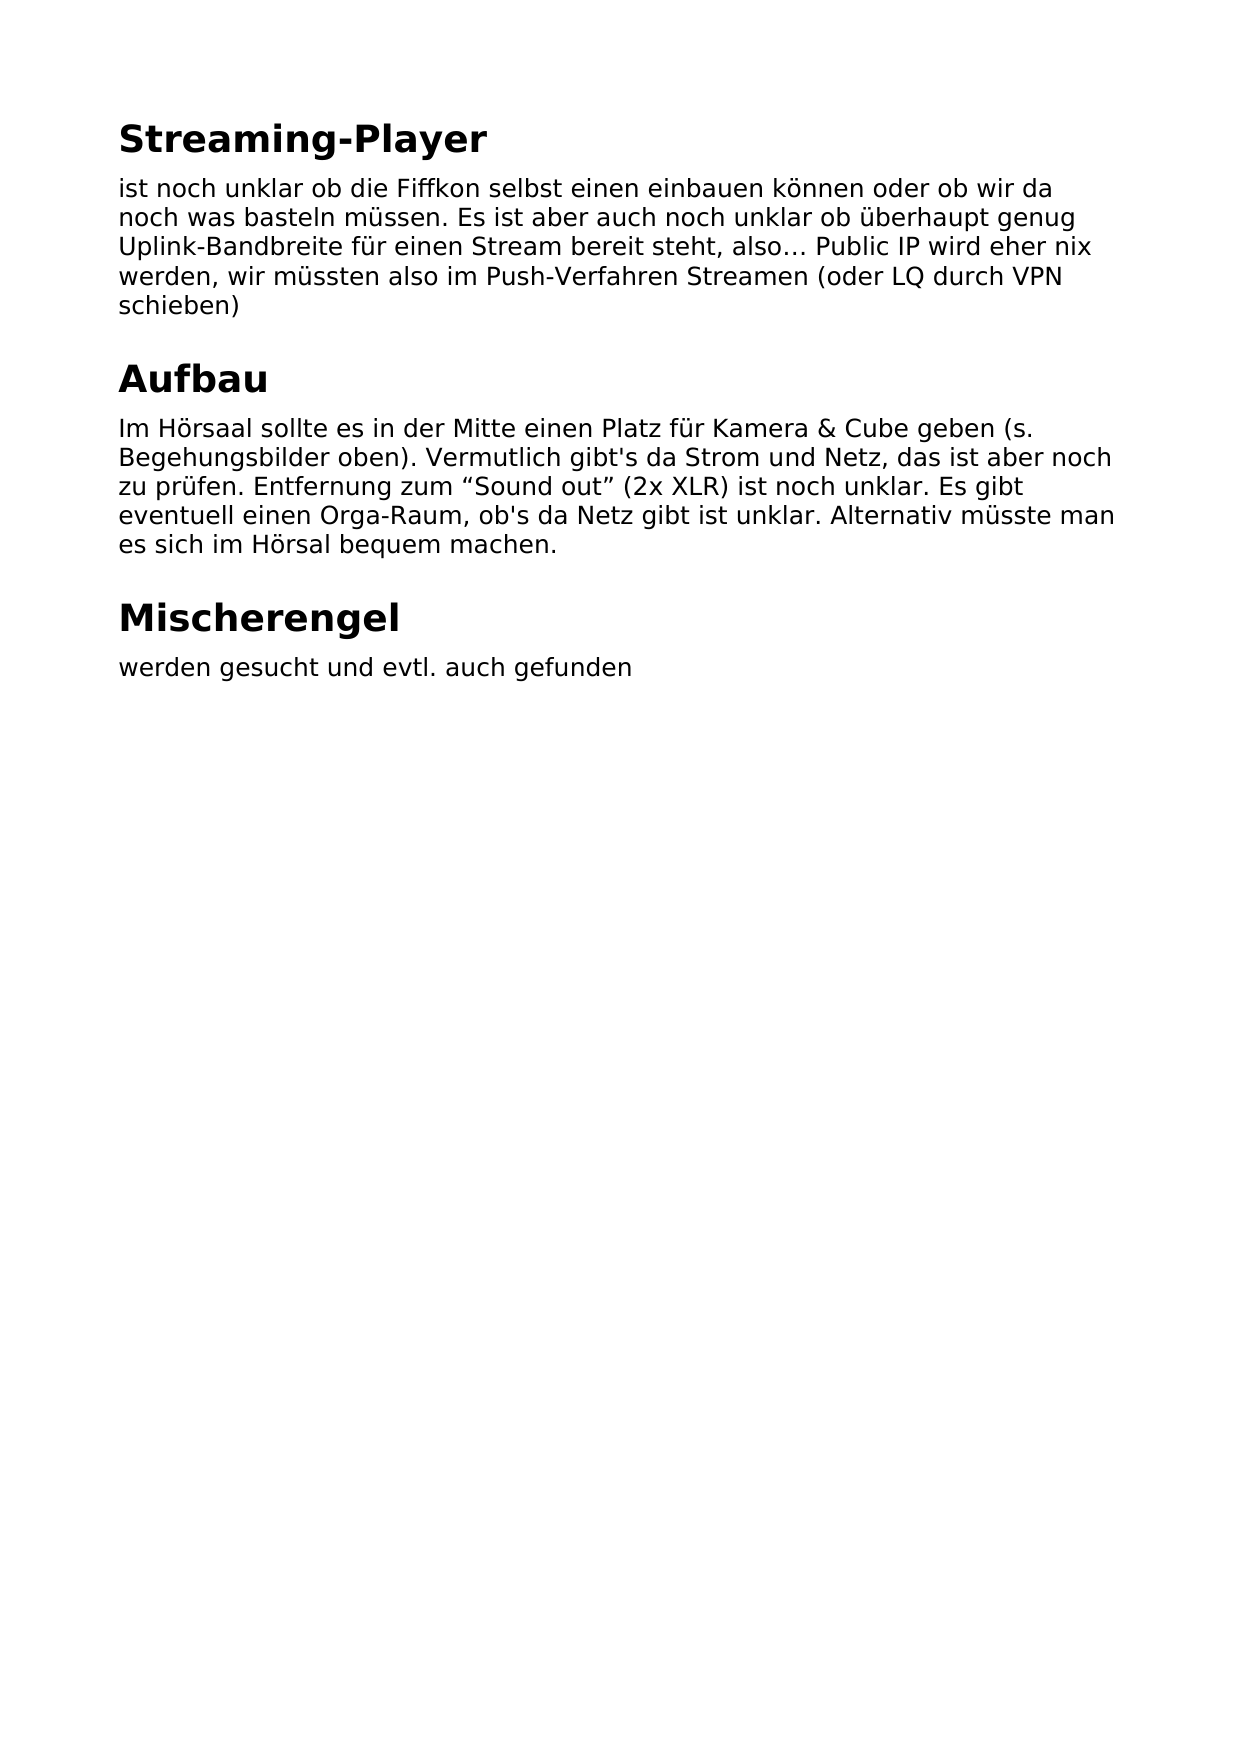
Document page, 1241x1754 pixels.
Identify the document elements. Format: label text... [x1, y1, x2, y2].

subtitle Mischerengel [118, 597, 1122, 641]
text Im Hörsaal sollte es in der Mitte einen Platz für Kamera & Cube geben (s. Begehungsbilder oben). Vermutlich gibt's da Strom und Netz, das ist aber noch zu prüfen. Entfernung zum “Sound out” (2x XLR) ist noch unklar. Es gibt eventuell einen Orga-Raum, ob's da Netz gibt ist unklar. Alternativ müsste man es sich im Hörsal bequem machen. [118, 414, 1122, 559]
text werden gesucht und evtl. auch gefunden [118, 653, 1122, 682]
subtitle Streaming-Player [118, 118, 1122, 162]
subtitle Aufbau [118, 358, 1122, 401]
text ist noch unklar ob die Fiffkon selbst einen einbauen können oder ob wir da noch was basteln müssen. Es ist aber auch noch unklar ob überhaupt genug Uplink-Bandbreite für einen Stream bereit steht, also… Public IP wird eher nix werden, wir müssten also im Push-Verfahren Streamen (oder LQ durch VPN schieben) [118, 174, 1122, 320]
